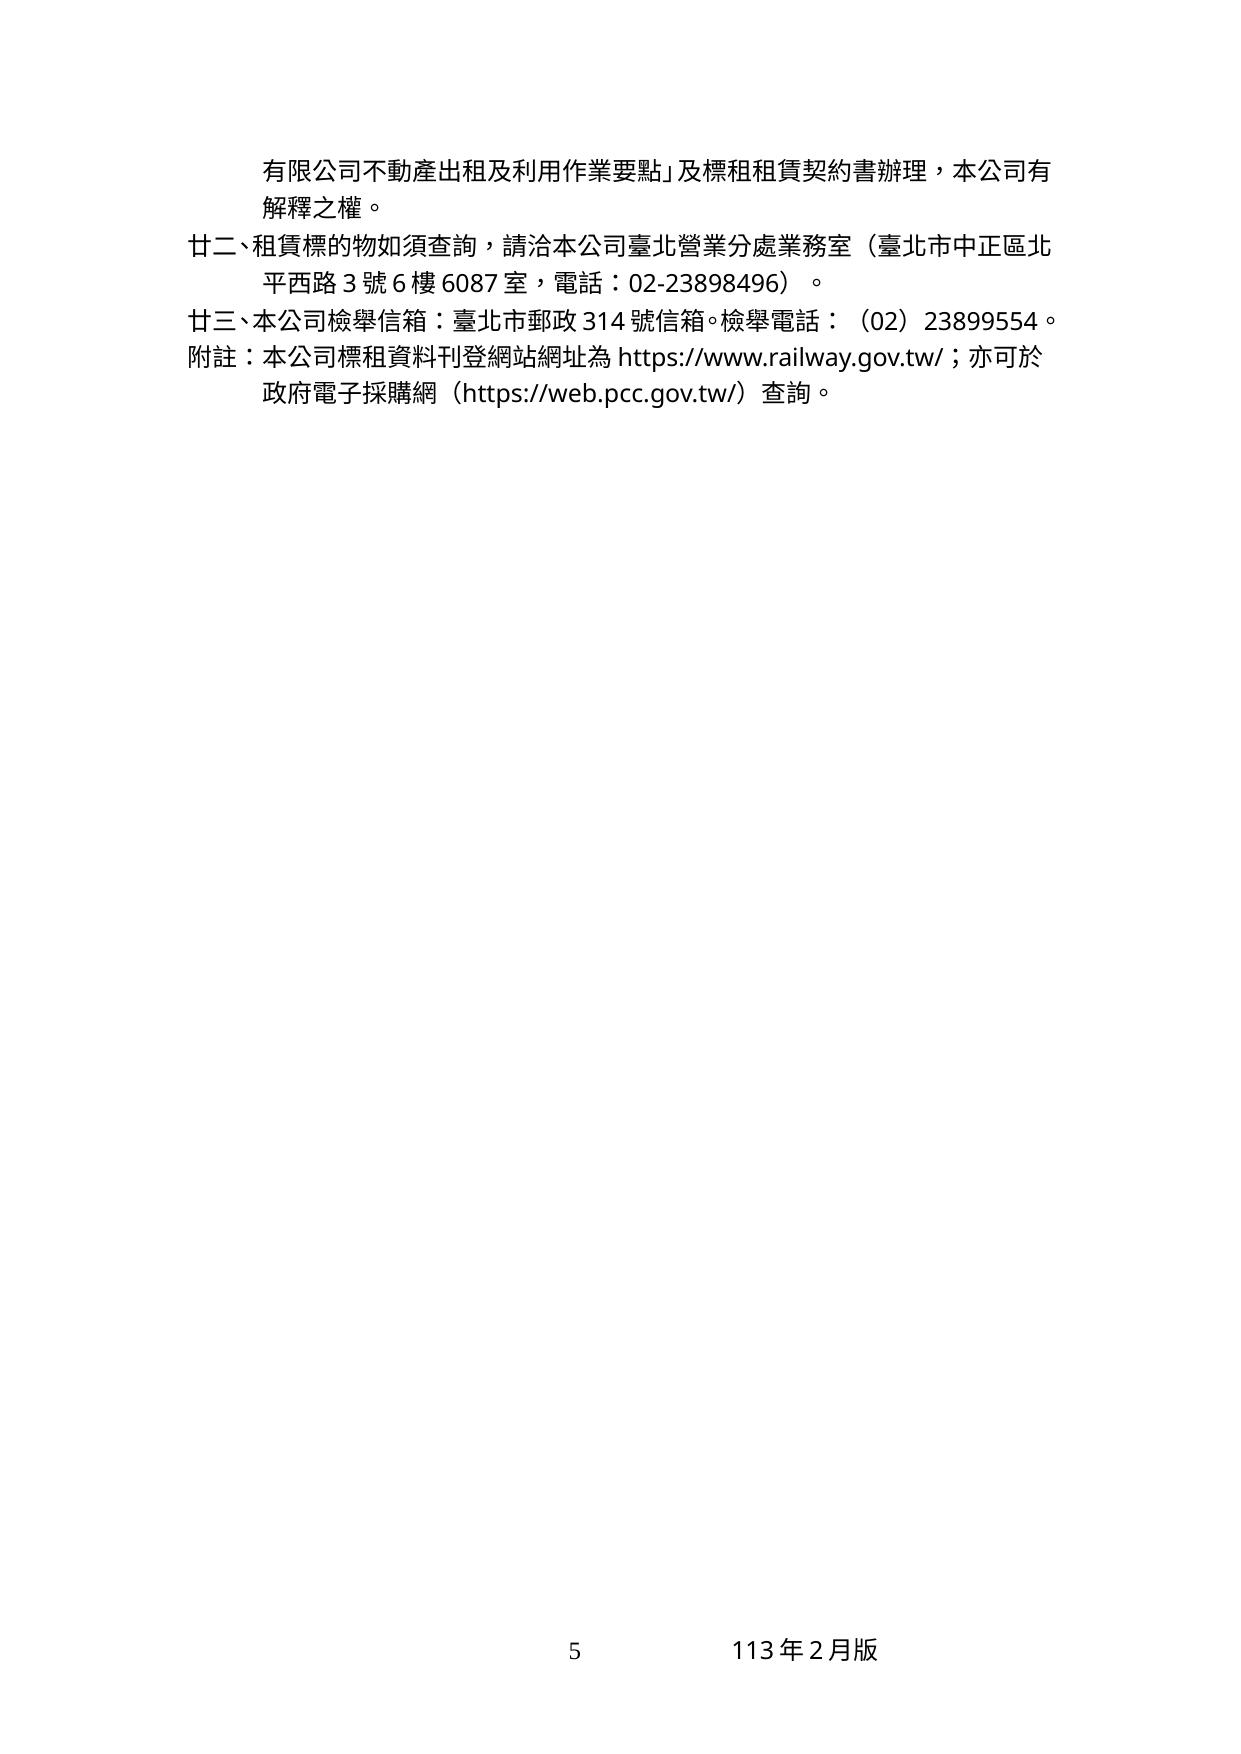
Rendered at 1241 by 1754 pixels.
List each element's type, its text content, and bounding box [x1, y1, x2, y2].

text 有限公司不動產出租及利用作業要點」及標租租賃契約書辦理，本公司有解釋之權。 [187, 150, 1053, 225]
text 廿二、租賃標的物如須查詢，請洽本公司臺北營業分處業務室（臺北市中正區北平西路3號6樓6087室，電話：02-23898496）。 [187, 225, 1053, 300]
text 廿三、本公司檢舉信箱：臺北市郵政314號信箱。檢舉電話：（02）23899554。 [187, 300, 1053, 337]
text 附註：本公司標租資料刊登網站網址為https://www.railway.gov.tw/；亦可於政府電子採購網（https://web.pcc.gov.tw/）查詢。 [187, 337, 1053, 410]
